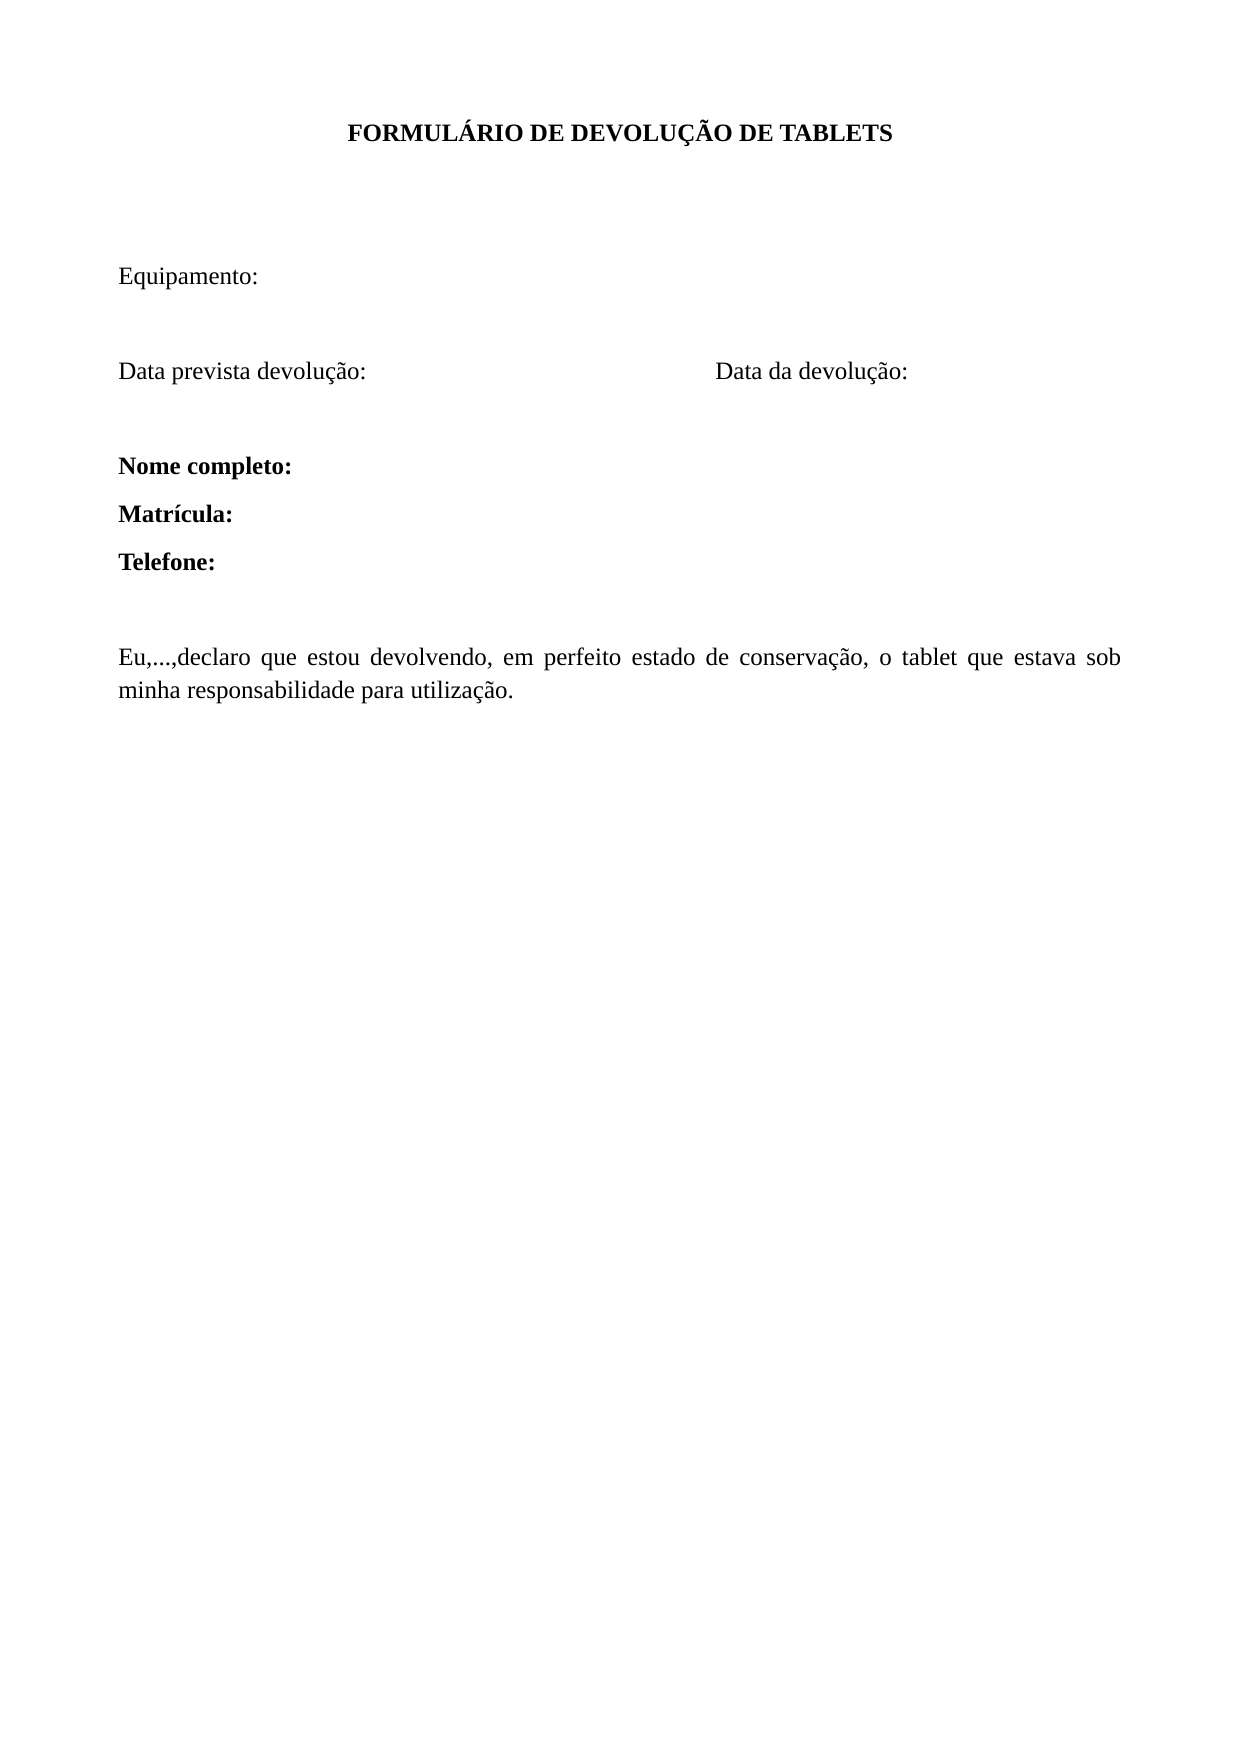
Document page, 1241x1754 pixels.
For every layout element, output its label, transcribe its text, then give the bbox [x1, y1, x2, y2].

text FORMULÁRIO DE DEVOLUÇÃO DE TABLETS [118, 118, 1122, 147]
text Data prevista devolução: Data da devolução: [118, 356, 1122, 385]
text Eu,...,declaro que estou devolvendo, em perfeito estado de conservação, o tablet que estava sob minha responsabilidade para utilização. [118, 642, 1122, 703]
text Matrícula: [118, 499, 1122, 528]
text Equipamento: [118, 261, 1122, 290]
text Nome completo: [118, 451, 1122, 480]
text Telefone: [118, 547, 1122, 575]
